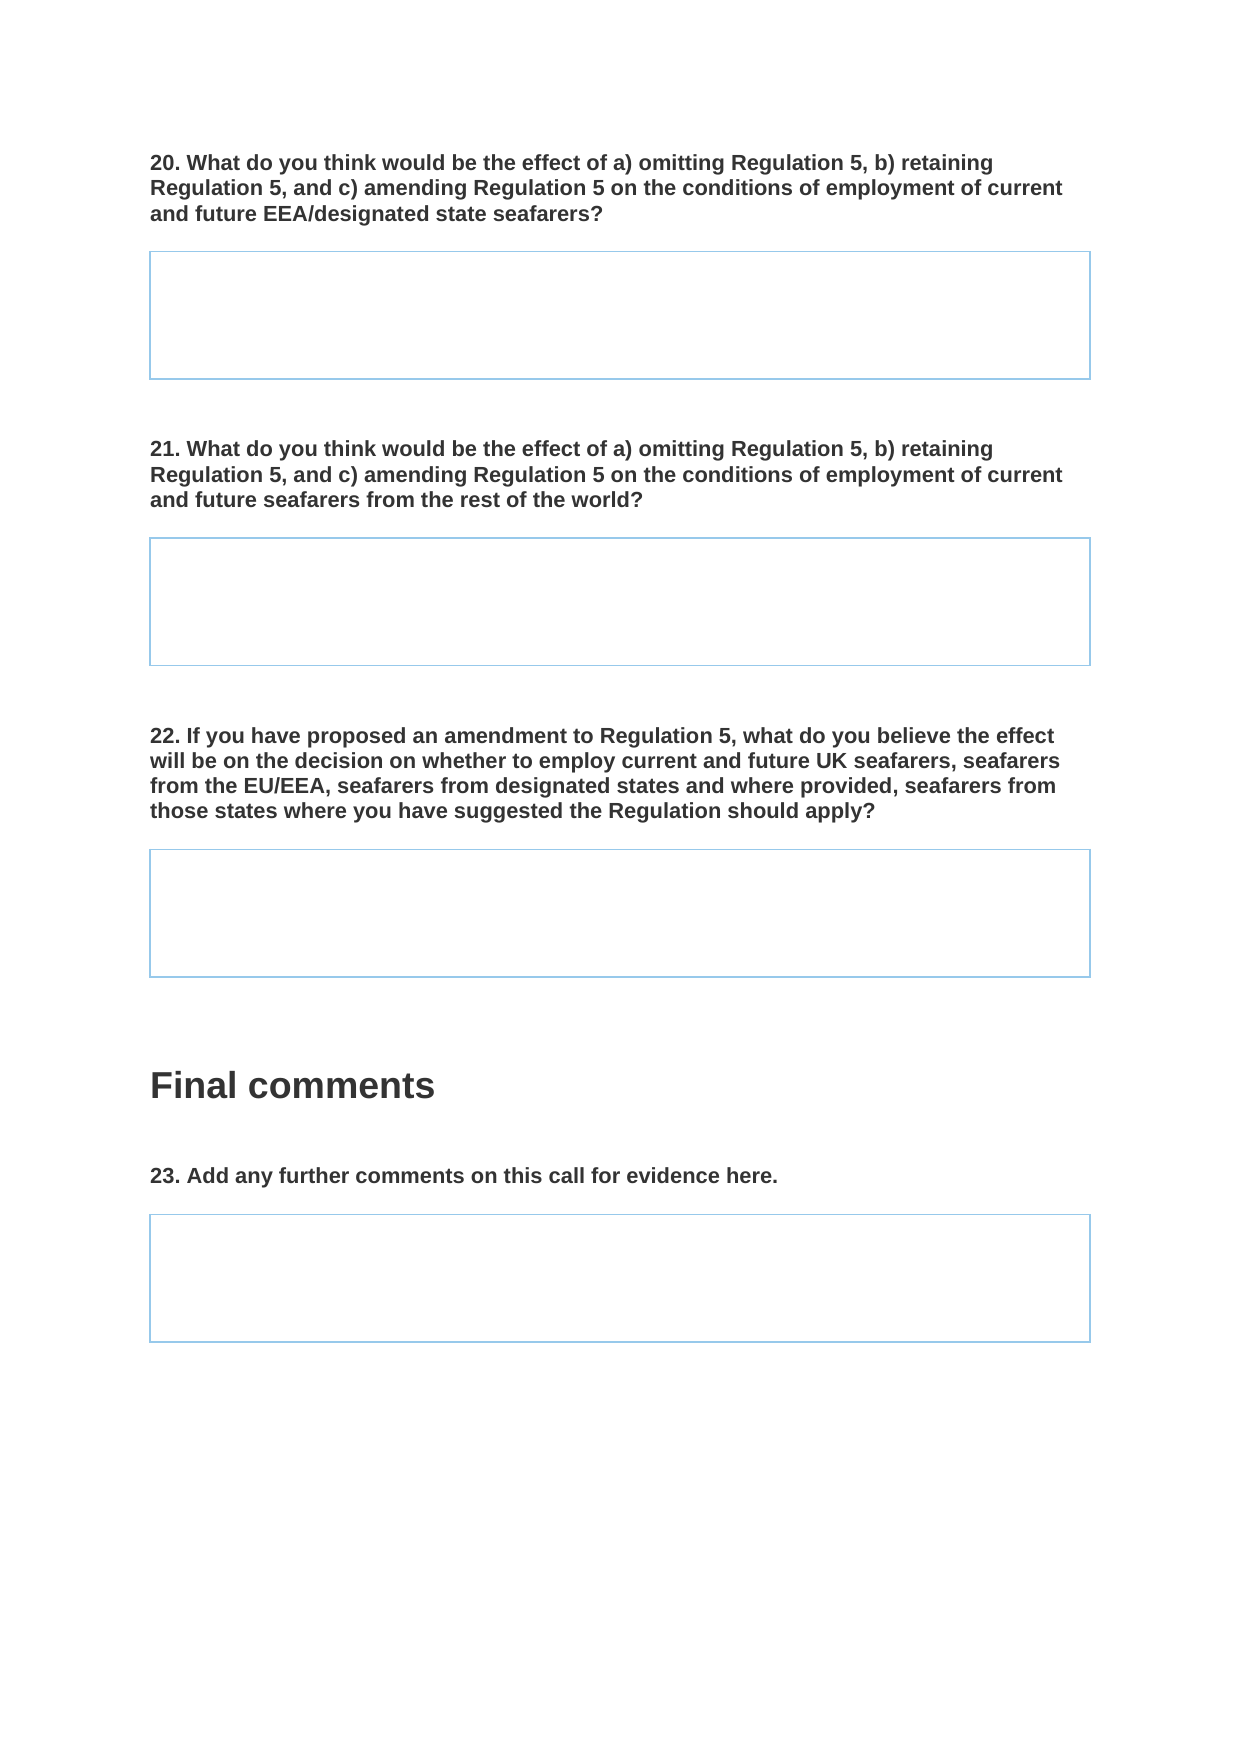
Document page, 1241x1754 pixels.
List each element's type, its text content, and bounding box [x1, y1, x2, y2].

table_header [151, 539, 1089, 664]
table_header [151, 1215, 1089, 1341]
table_header [151, 252, 1089, 378]
text Final comments [150, 1064, 1090, 1107]
subtitle 22. If you have proposed an amendment to Regulation 5, what do you believe the effect will be on the decision on whether to employ current and future UK seafarers, seafarers from the EU/EEA, seafarers from designated states and where provided, seafarers from those states where you have suggested the Regulation should apply? [150, 722, 1090, 823]
subtitle 20. What do you think would be the effect of a) omitting Regulation 5, b) retaining Regulation 5, and c) amending Regulation 5 on the conditions of employment of current and future EEA/designated state seafarers? [150, 150, 1090, 226]
subtitle 21. What do you think would be the effect of a) omitting Regulation 5, b) retaining Regulation 5, and c) amending Regulation 5 on the conditions of employment of current and future seafarers from the rest of the world? [150, 436, 1090, 512]
subtitle 23. Add any further comments on this call for evidence here. [150, 1163, 1090, 1188]
table_header [151, 850, 1089, 976]
